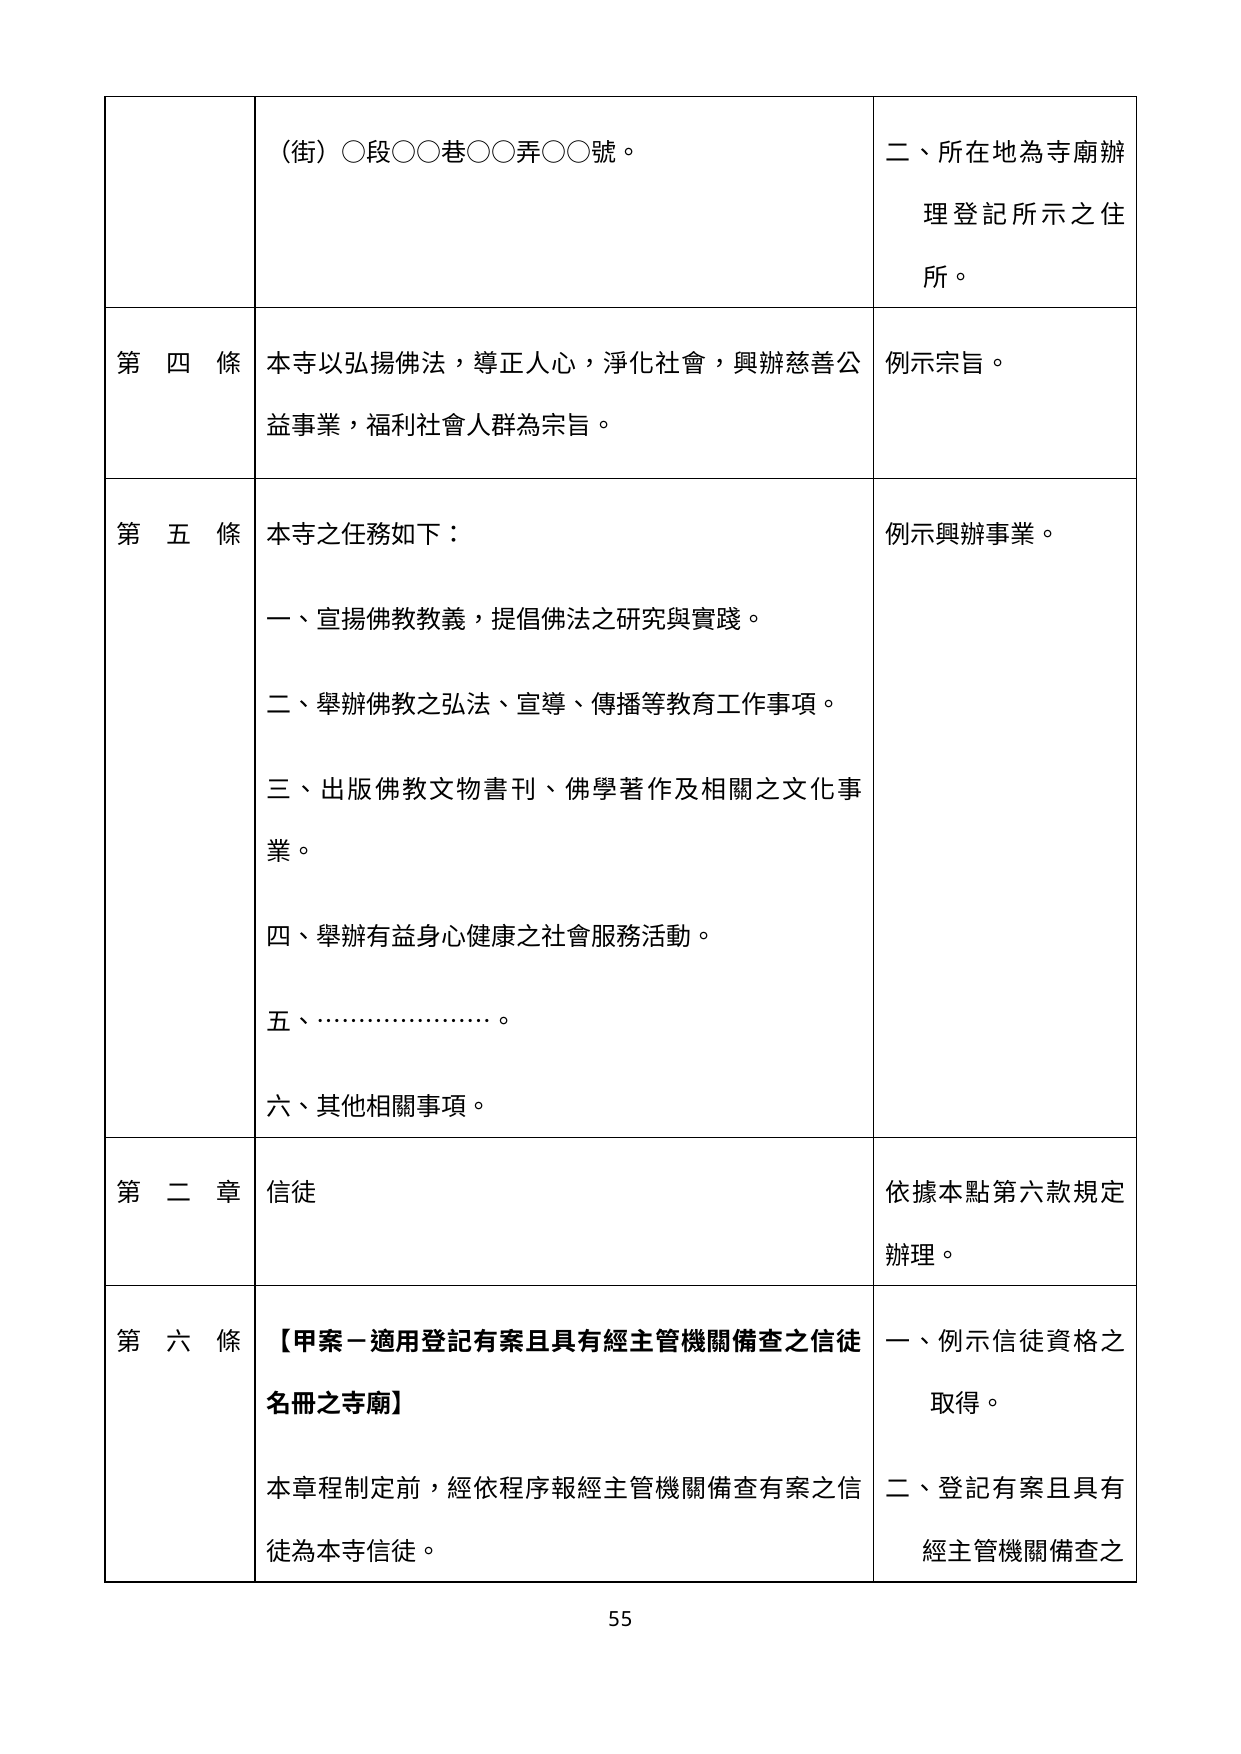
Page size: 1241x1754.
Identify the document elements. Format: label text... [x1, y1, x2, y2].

table_cell 二、所在地為寺廟辦理登記所示之住所。 [874, 97, 1136, 307]
table_cell 依據本點第六款規定辦理。 [874, 1138, 1136, 1285]
table_cell 例示宗旨。 [874, 308, 1136, 478]
table_cell （街）○段○○巷○○弄○○號。 [256, 97, 873, 307]
table_cell 第 五 條 [106, 479, 254, 1137]
table_cell 【甲案－適用登記有案且具有經主管機關備查之信徒名冊之寺廟】 本章程制定前，經依程序報經主管機關備查有案之信徒為本寺信徒。 [256, 1286, 873, 1581]
table_cell 本寺之任務如下： 一、宣揚佛教教義，提倡佛法之研究與實踐。 二、舉辦佛教之弘法、宣導、傳播等教育工作事項。 三、出版佛教文物書刊、佛學著作及相關之文化事業。 四、舉辦有益身心健康之社會服務活動。 五、…………………。 六、其他相關事項。 [256, 479, 873, 1137]
table_cell 一、例示信徒資格之取得。 二、登記有案且具有經主管機關備查之 [874, 1286, 1136, 1581]
table_cell 信徒 [256, 1138, 873, 1285]
table_cell 本寺以弘揚佛法，導正人心，淨化社會，興辦慈善公益事業，福利社會人群為宗旨。 [256, 308, 873, 478]
table_cell 第 四 條 [106, 308, 254, 478]
table_cell 第 六 條 [106, 1286, 254, 1581]
table_cell [106, 97, 254, 307]
table_cell 第 二 章 [106, 1138, 254, 1285]
table_cell 例示興辦事業。 [874, 479, 1136, 1137]
